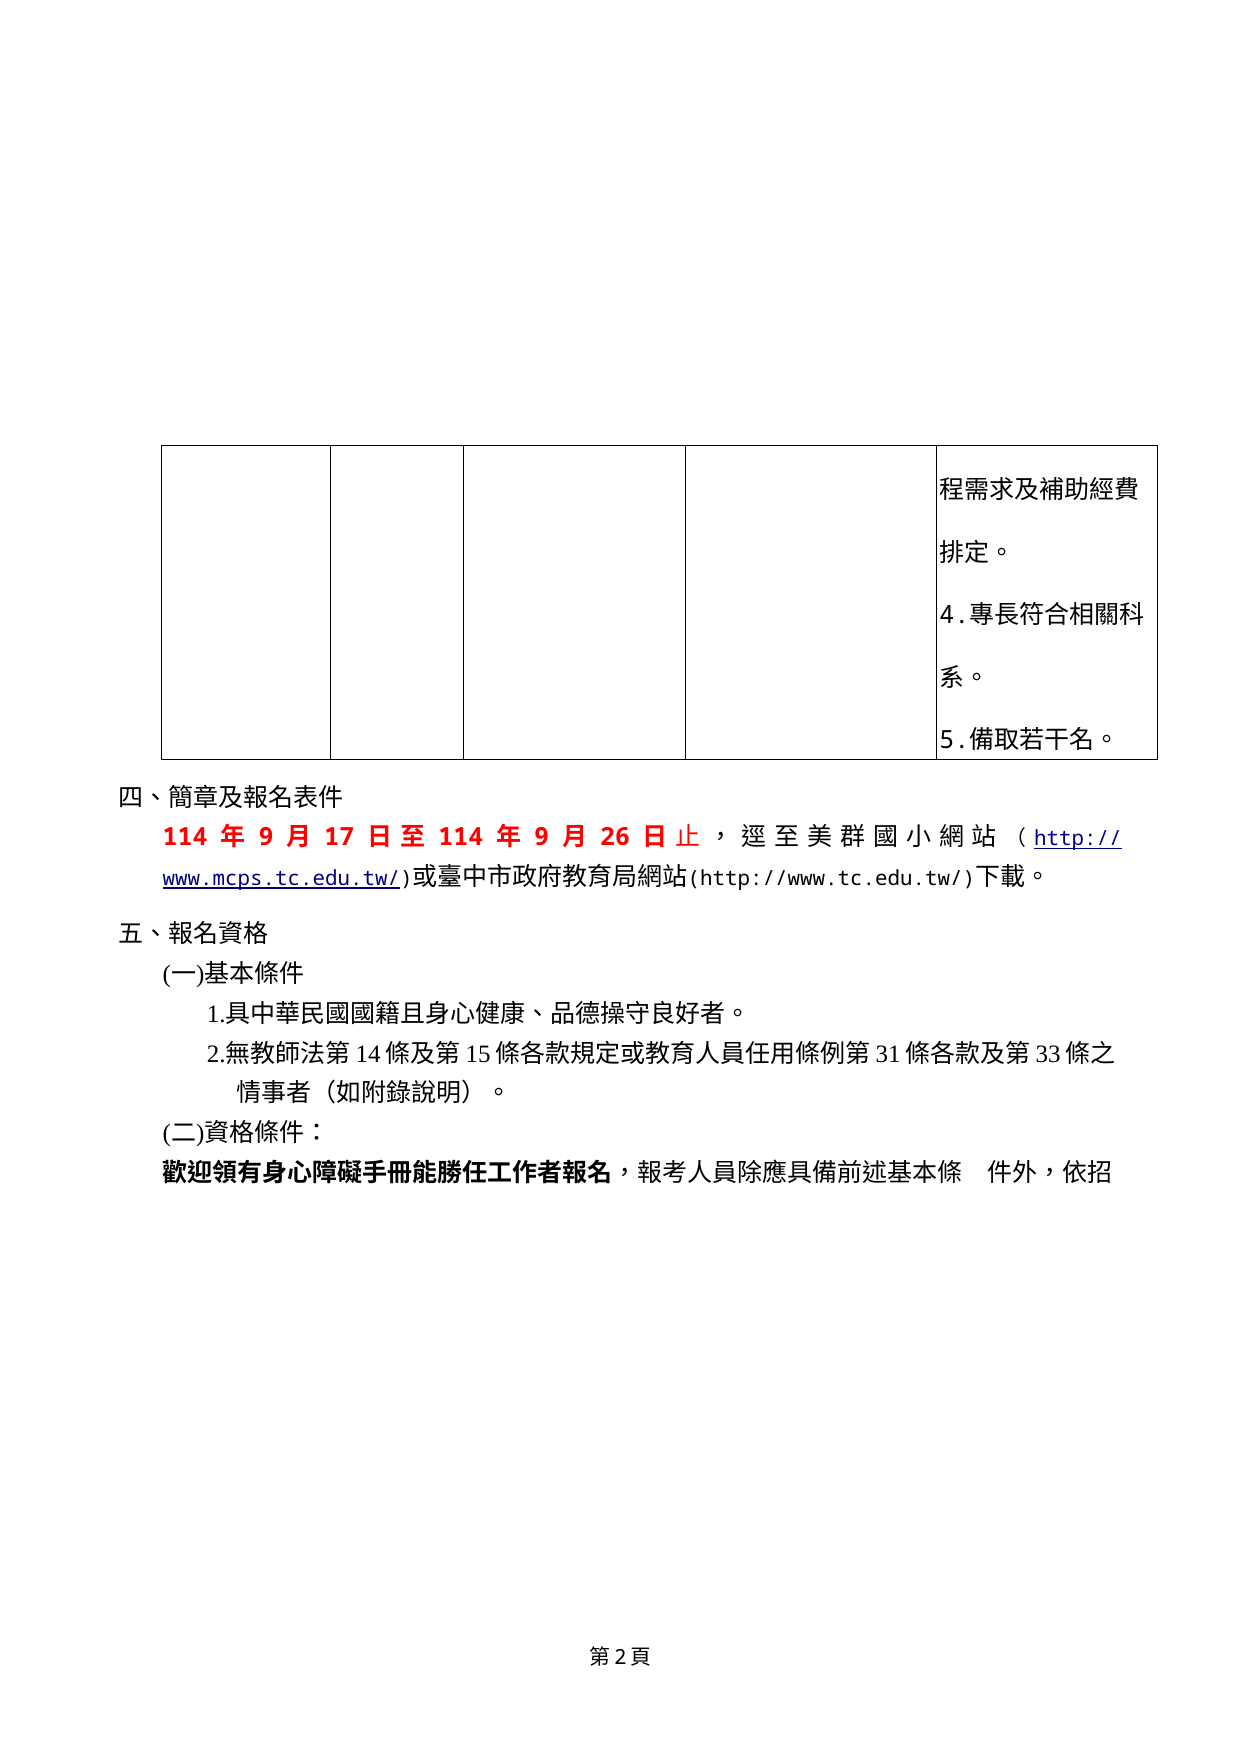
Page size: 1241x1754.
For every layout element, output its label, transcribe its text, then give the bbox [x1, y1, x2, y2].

table_cell 程需求及補助經費排定。 4.專長符合相關科系。 5.備取若干名。 [937, 446, 1157, 759]
table_cell [686, 446, 936, 759]
table_cell [162, 446, 330, 759]
text 四、簡章及報名表件 [118, 777, 1122, 813]
text (二)資格條件： [162, 1113, 1122, 1149]
text 2.無教師法第14條及第15條各款規定或教育人員任用條例第31條各款及第33條之情事者（如附錄說明）。 [207, 1033, 1122, 1109]
text 五、報名資格 [118, 914, 1122, 950]
text 歡迎領有身心障礙手冊能勝任工作者報名，報考人員除應具備前述基本條 件外，依招 [162, 1152, 1122, 1189]
text (一)基本條件 [162, 953, 1122, 990]
text 114年9月17日至114年9月26日止，逕至美群國小網站（http://www.mcps.tc.edu.tw/)或臺中市政府教育局網站(http://www.tc.edu.tw/)下載。 [162, 817, 1122, 893]
text 1.具中華民國國籍且身心健康、品德操守良好者。 [207, 993, 1122, 1029]
table_cell [464, 446, 685, 759]
table_cell [331, 446, 463, 759]
